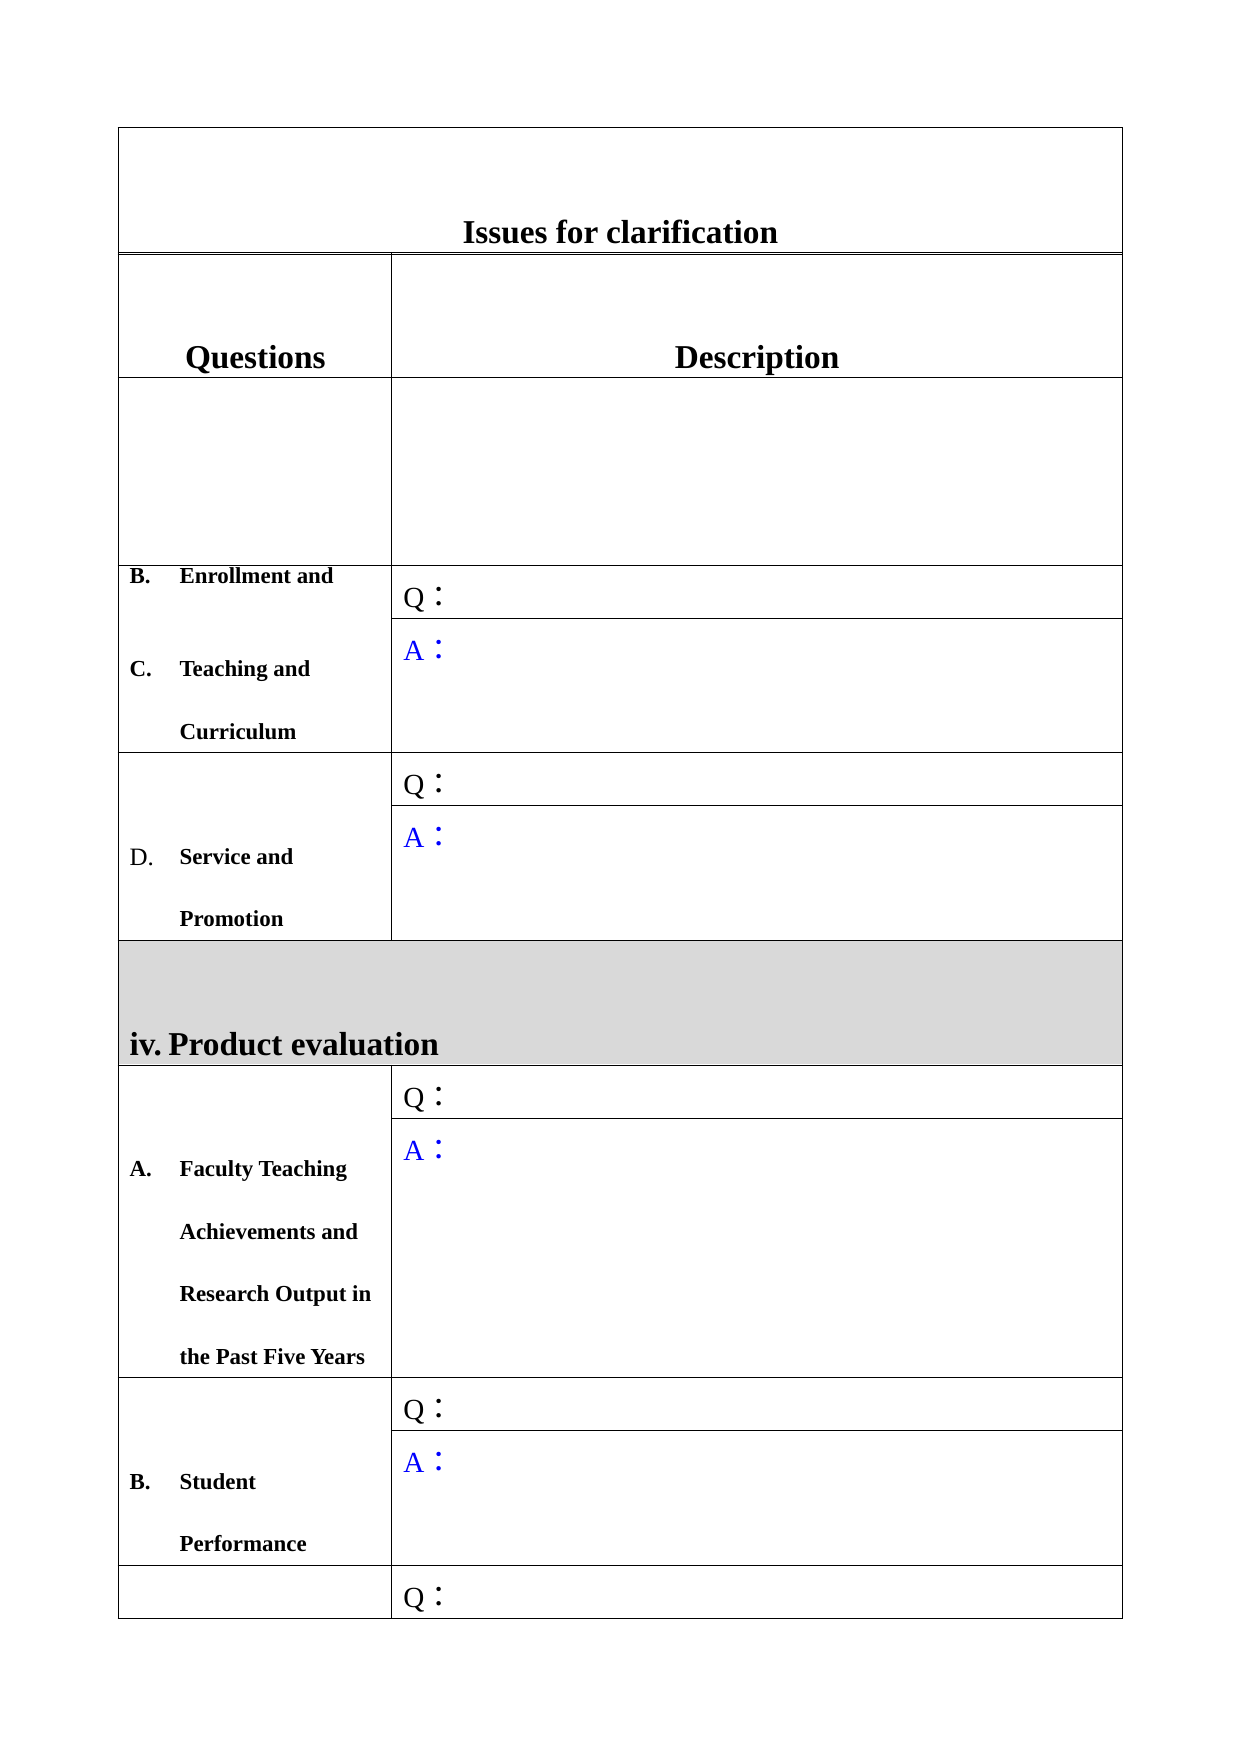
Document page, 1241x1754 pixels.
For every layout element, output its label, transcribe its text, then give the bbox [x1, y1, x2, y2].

table_cell Q： [392, 1566, 1122, 1618]
table_cell Student Performance [119, 1378, 391, 1564]
table_cell A： [392, 619, 1122, 752]
table_cell A： [392, 806, 1122, 939]
table_cell [392, 378, 1122, 564]
table_header Issues for clarification [119, 128, 1122, 252]
table_cell Q： [392, 1066, 1122, 1118]
table_cell Questions [119, 255, 391, 377]
table_cell Q： [392, 566, 1122, 618]
table_cell Teaching and Curriculum [119, 566, 391, 752]
table_cell A： [392, 1119, 1122, 1377]
table_cell Q： [392, 753, 1122, 805]
table_cell A： [392, 1431, 1122, 1564]
table_cell Service and Promotion [119, 753, 391, 939]
table_cell Enrollment and Counseling [119, 378, 391, 564]
table_cell Faculty Teaching Achievements and Research Output in the Past Five Years [119, 1066, 391, 1377]
table_cell [119, 1566, 391, 1618]
table_cell Description [392, 255, 1122, 377]
table_cell iv. Product evaluation [119, 941, 1122, 1064]
table_cell Q： [392, 1378, 1122, 1430]
